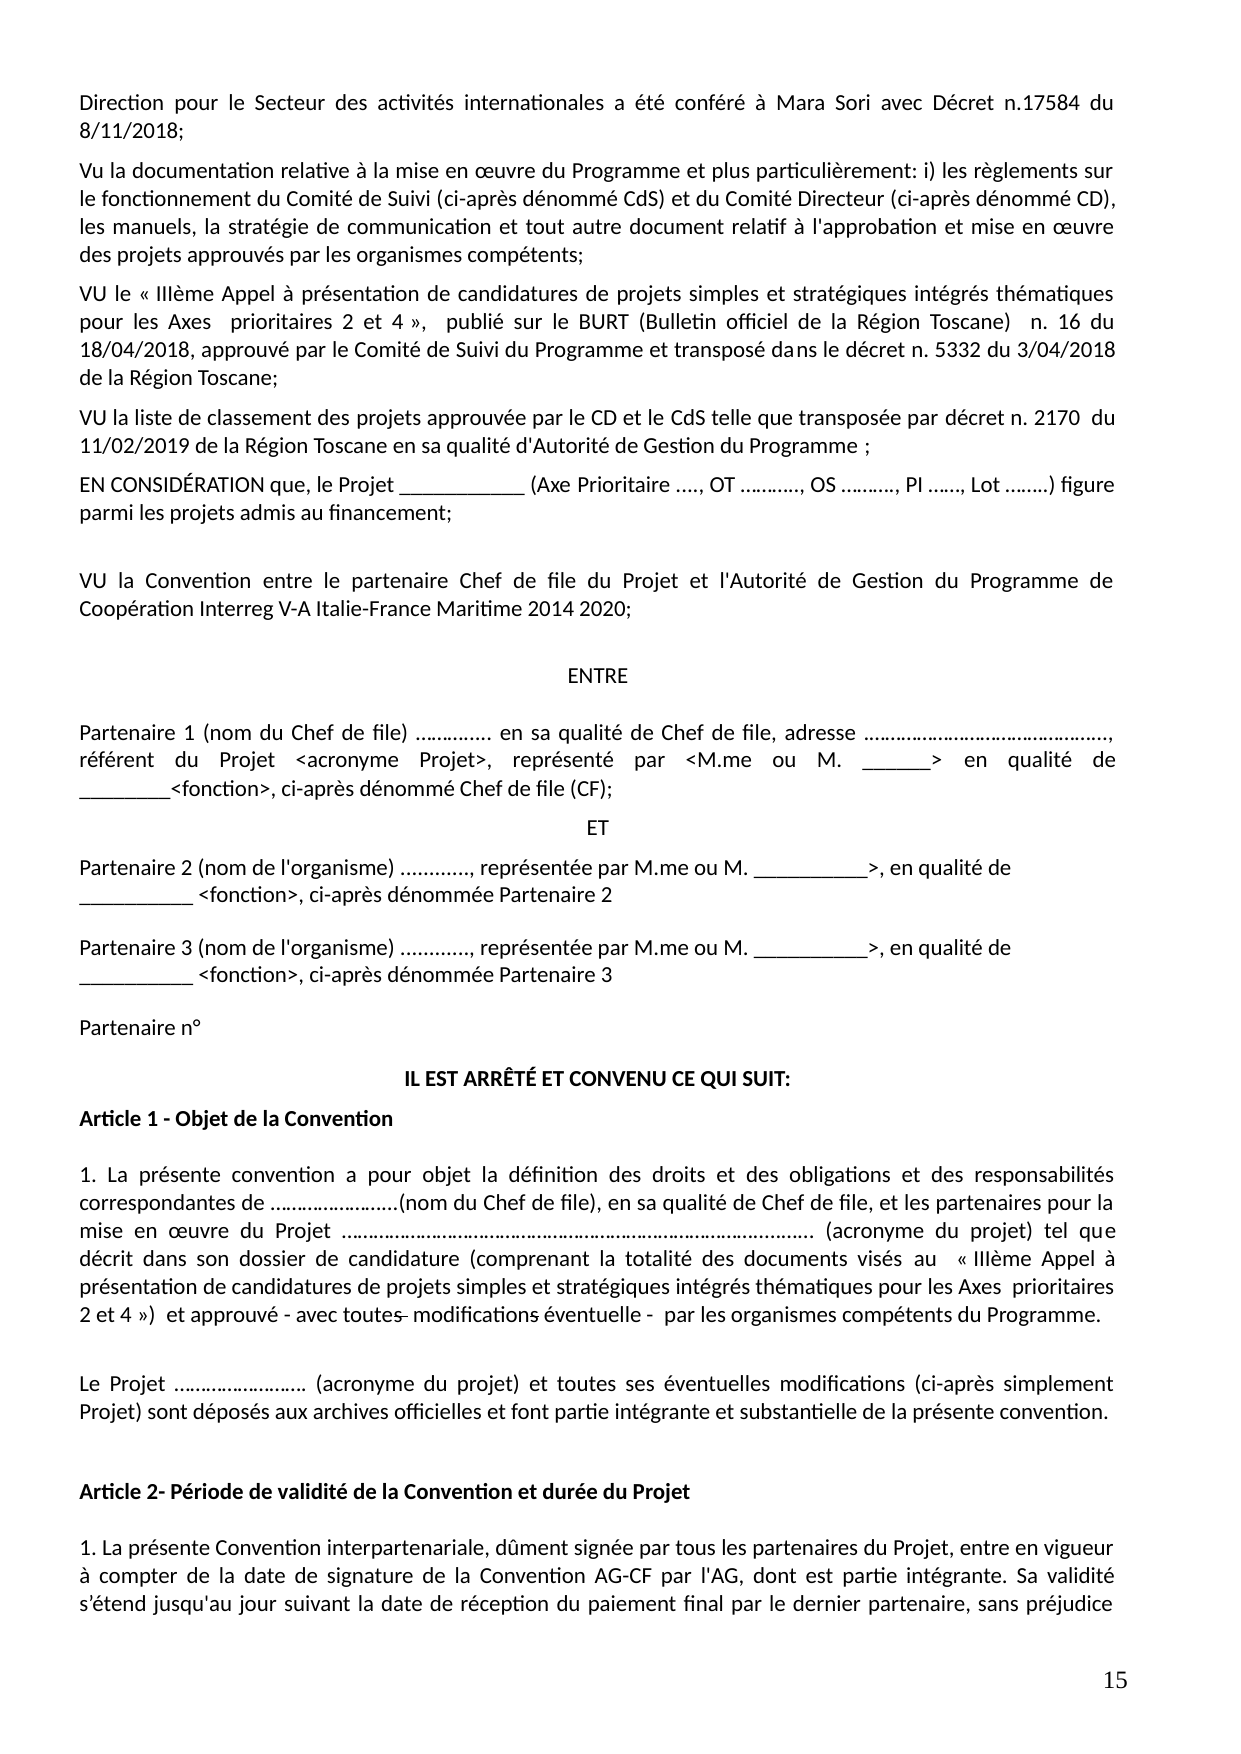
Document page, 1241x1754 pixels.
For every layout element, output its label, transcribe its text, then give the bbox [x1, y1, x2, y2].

table_cell VU la Convention entre le partenaire Chef de file du Projet et l'Autorité de Gestion du Programme de Coopération Interreg V-A Italie-France Maritime 2014 2020; [74, 560, 1122, 628]
table_cell ET [74, 808, 1122, 847]
table_cell IL EST ARRÊTÉ ET CONVENU CE QUI SUIT: [74, 1059, 1122, 1098]
table_cell VU la liste de classement des projets approuvée par le CD et le CdS telle que transposée par décret n. 2170 du 11/02/2019 de la Région Toscane en sa qualité d'Autorité de Gestion du Programme ; [74, 397, 1122, 465]
table_cell Article 2- Période de validité de la Convention et durée du Projet 1. La présente Convention interpartenariale, dûment signée par tous les partenaires du Projet, entre en vigueur à compter de la date de signature de la Convention AG-CF par l'AG, dont est partie intégrante. Sa validité s’étend jusqu'au jour suivant la date de réception du paiement final par le dernier partenaire, sans préjudice [74, 1471, 1122, 1623]
table_cell Direction pour le Secteur des activités internationales a été conféré à Mara Sori avec Décret n.17584 du 8/11/2018; [74, 83, 1122, 150]
table_cell Vu la documentation relative à la mise en œuvre du Programme et plus particulièrement: i) les règlements sur le fonctionnement du Comité de Suivi (ci-après dénommé CdS) et du Comité Directeur (ci-après dénommé CD), les manuels, la stratégie de communication et tout autre document relatif à l'approbation et mise en œuvre des projets approuvés par les organismes compétents; [74, 150, 1122, 274]
table_cell Partenaire n° [74, 1007, 1122, 1059]
table_cell VU le « IIIème Appel à présentation de candidatures de projets simples et stratégiques intégrés thématiques pour les Axes prioritaires 2 et 4 », publié sur le BURT (Bulletin officiel de la Région Toscane) n. 16 du 18/04/2018, approuvé par le Comité de Suivi du Programme et transposé dans le décret n. 5332 du 3/04/2018 de la Région Toscane; [74, 274, 1122, 397]
table_cell EN CONSIDÉRATION que, le Projet ___________ (Axe Prioritaire ...., OT ……….., OS ………., PI ……, Lot ……..) figure parmi les projets admis au financement; [74, 465, 1122, 560]
table_cell Article 1 - Objet de la Convention 1. La présente convention a pour objet la définition des droits et des obligations et des responsabilités correspondantes de …………………...(nom du Chef de file), en sa qualité de Chef de file, et les partenaires pour la mise en œuvre du Projet …………………………………………………………………….....…... (acronyme du projet) tel que décrit dans son dossier de candidature (comprenant la totalité des documents visés au « IIIème Appel à présentation de candidatures de projets simples et stratégiques intégrés thématiques pour les Axes prioritaires 2 et 4 ») et approuvé - avec toutes modifications éventuelle - par les organismes compétents du Programme. Le Projet ……………………. (acronyme du projet) et toutes ses éventuelles modifications (ci-après simplement Projet) sont déposés aux archives officielles et font partie intégrante et substantielle de la présente convention. [74, 1098, 1122, 1471]
table_cell Partenaire 3 (nom de l'organisme) ............, représentée par M.me ou M. __________>, en qualité de __________ <fonction>, ci-après dénommée Partenaire 3 [74, 927, 1122, 1007]
table_cell Partenaire 2 (nom de l'organisme) ............, représentée par M.me ou M. __________>, en qualité de __________ <fonction>, ci-après dénommée Partenaire 2 [74, 847, 1122, 927]
table_cell ENTRE Partenaire 1 (nom du Chef de file) ………..... en sa qualité de Chef de file, adresse .……………………………………..., référent du Projet <acronyme Projet>, représenté par <M.me ou M. ______> en qualité de ________<fonction>, ci-après dénommé Chef de file (CF); [74, 628, 1122, 807]
